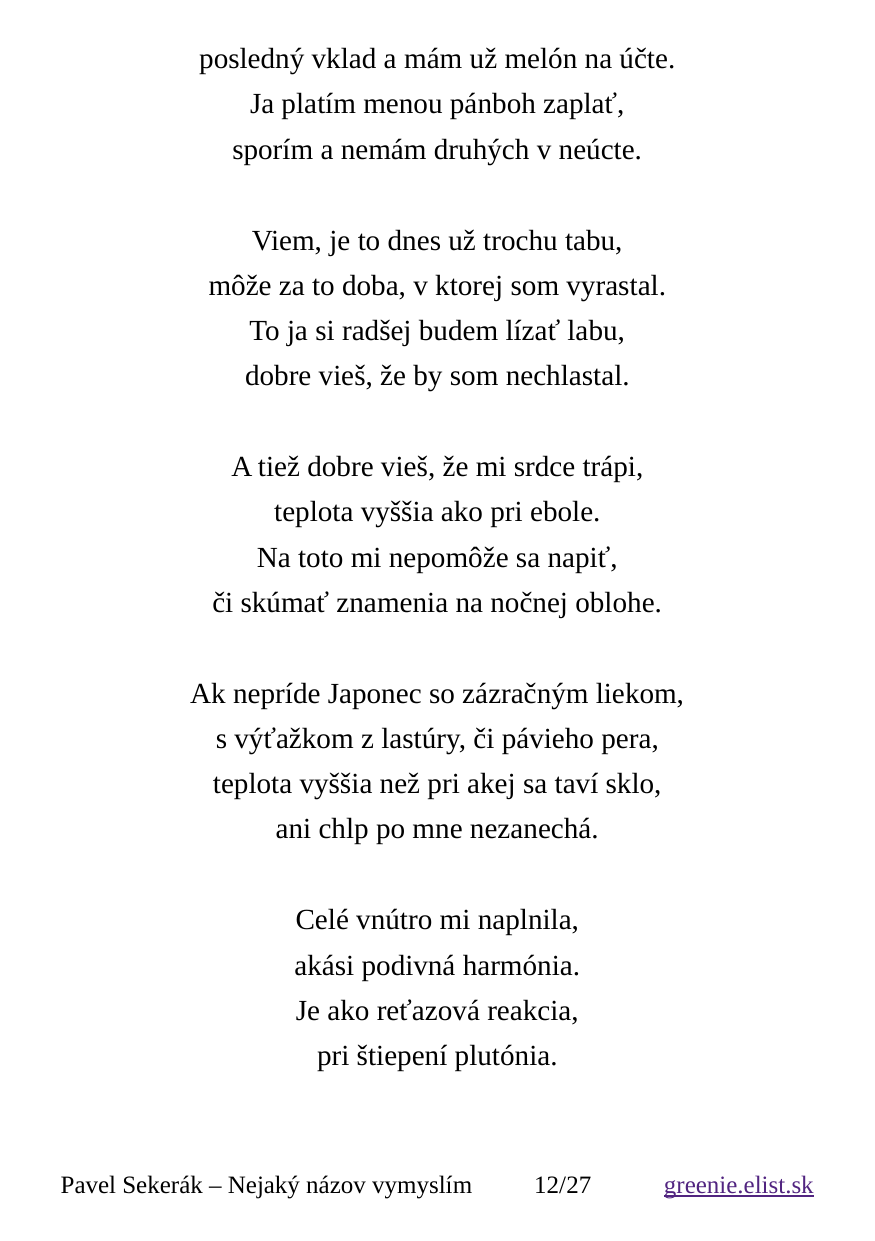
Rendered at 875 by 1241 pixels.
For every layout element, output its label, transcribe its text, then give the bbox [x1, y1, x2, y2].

text To ja si radšej budem lízať labu, [41, 313, 833, 347]
text sporím a nemám druhých v neúcte. [41, 132, 833, 166]
text posledný vklad a mám už melón na účte. [41, 41, 833, 75]
text či skúmať znamenia na nočnej oblohe. [41, 585, 833, 619]
text akási podivná harmónia. [41, 948, 833, 981]
text teplota vyššia ako pri ebole. [41, 494, 833, 528]
text Celé vnútro mi naplnila, [41, 902, 833, 936]
text pri štiepení plutónia. [41, 1038, 833, 1072]
text ani chlp po mne nezanechá. [41, 812, 833, 845]
text Na toto mi nepomôže sa napiť, [41, 540, 833, 573]
text Ak nepríde Japonec so zázračným liekom, [41, 676, 833, 709]
text s výťažkom z lastúry, či pávieho pera, [41, 721, 833, 754]
text Ja platím menou pánboh zaplať, [41, 87, 833, 120]
text teplota vyššia než pri akej sa taví sklo, [41, 766, 833, 800]
text dobre vieš, že by som nechlastal. [41, 358, 833, 392]
text Viem, je to dnes už trochu tabu, [41, 223, 833, 256]
text A tiež dobre vieš, že mi srdce trápi, [41, 449, 833, 483]
text Je ako reťazová reakcia, [41, 993, 833, 1026]
text môže za to doba, v ktorej som vyrastal. [41, 268, 833, 301]
